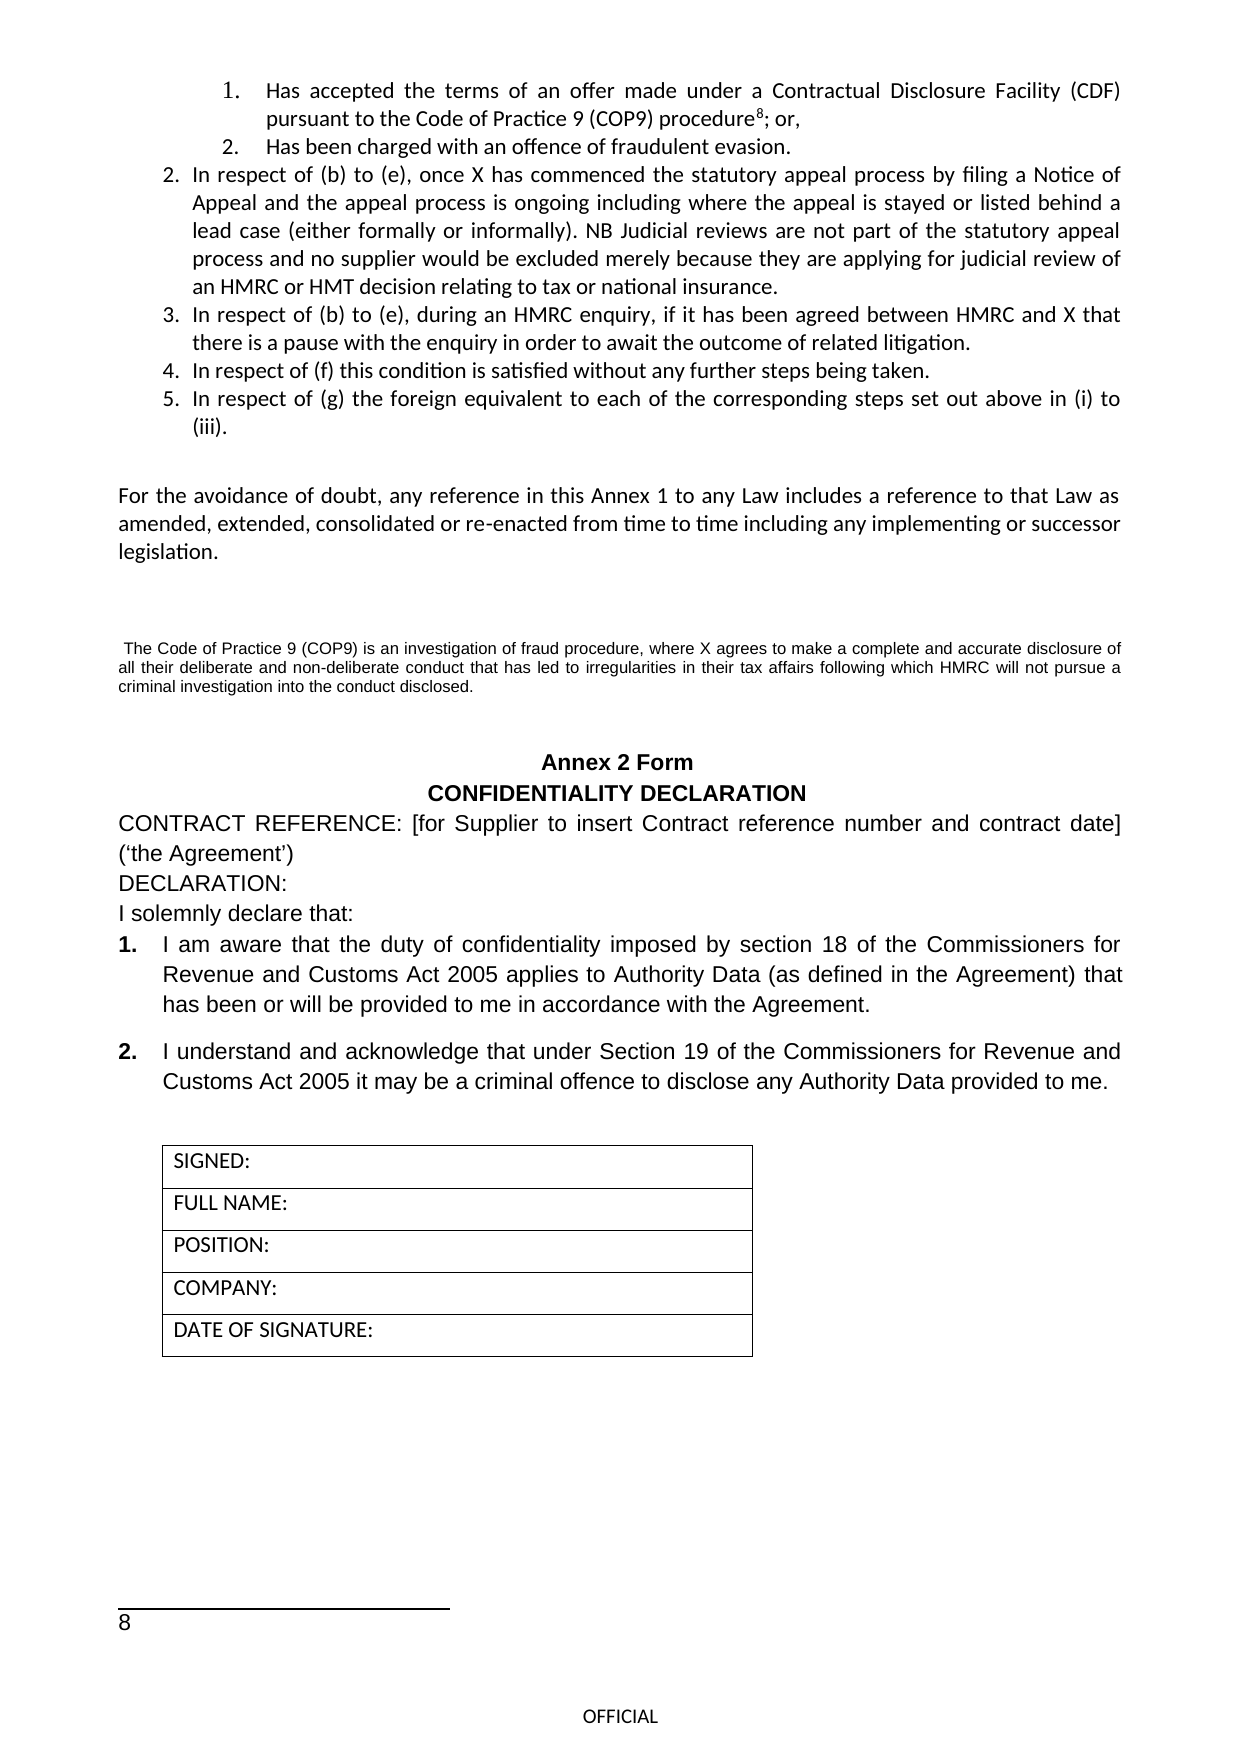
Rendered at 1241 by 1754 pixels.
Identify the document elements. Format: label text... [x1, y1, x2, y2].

text I solemnly declare that: [118, 900, 1122, 927]
list In respect of (b) to (e), during an HMRC enquiry, if it has been agreed between HMRC and X that there is a pause with the enquiry in order to await the outcome of related litigation. [162, 300, 1122, 356]
list I understand and acknowledge that under Section 19 of the Commissioners for Revenue and Customs Act 2005 it may be a criminal offence to disclose any Authority Data provided to me. [118, 1038, 1122, 1094]
table_cell DATE OF SIGNATURE: [163, 1315, 752, 1356]
text Annex 2 Form [118, 749, 1122, 776]
subtitle For the avoidance of doubt, any reference in this Annex 1 to any Law includes a reference to that Law as amended, extended, consolidated or re‑enacted from time to time including any implementing or successor legislation. [118, 481, 1122, 565]
list In respect of (f) this condition is satisfied without any further steps being taken. [162, 356, 1122, 384]
list Has been charged with an offence of fraudulent evasion. [222, 132, 1122, 160]
table_cell POSITION: [163, 1231, 752, 1272]
table_header SIGNED: [163, 1146, 752, 1187]
table_cell FULL NAME: [163, 1189, 752, 1229]
table_cell COMPANY: [163, 1273, 752, 1314]
text CONTRACT REFERENCE: [for Supplier to insert Contract reference number and contract date] (‘the Agreement’) [118, 810, 1122, 866]
subtitle The Code of Practice 9 (COP9) is an investigation of fraud procedure, where X agrees to make a complete and accurate disclosure of all their deliberate and non-deliberate conduct that has led to irregularities in their tax affairs following which HMRC will not pursue a criminal investigation into the conduct disclosed. [118, 639, 1122, 696]
list In respect of (g) the foreign equivalent to each of the corresponding steps set out above in (i) to (iii). [162, 384, 1122, 440]
text CONFIDENTIALITY DECLARATION [118, 779, 1122, 806]
list I am aware that the duty of confidentiality imposed by section 18 of the Commissioners for Revenue and Customs Act 2005 applies to Authority Data (as defined in the Agreement) that has been or will be provided to me in accordance with the Agreement. [118, 931, 1122, 1017]
text DECLARATION: [118, 870, 1122, 897]
list Has accepted the terms of an offer made under a Contractual Disclosure Facility (CDF) pursuant to the Code of Practice 9 (COP9) procedure; or, [222, 75, 1122, 132]
list In respect of (b) to (e), once X has commenced the statutory appeal process by filing a Notice of Appeal and the appeal process is ongoing including where the appeal is stayed or listed behind a lead case (either formally or informally). NB Judicial reviews are not part of the statutory appeal process and no supplier would be excluded merely because they are applying for judicial review of an HMRC or HMT decision relating to tax or national insurance. [162, 160, 1122, 300]
